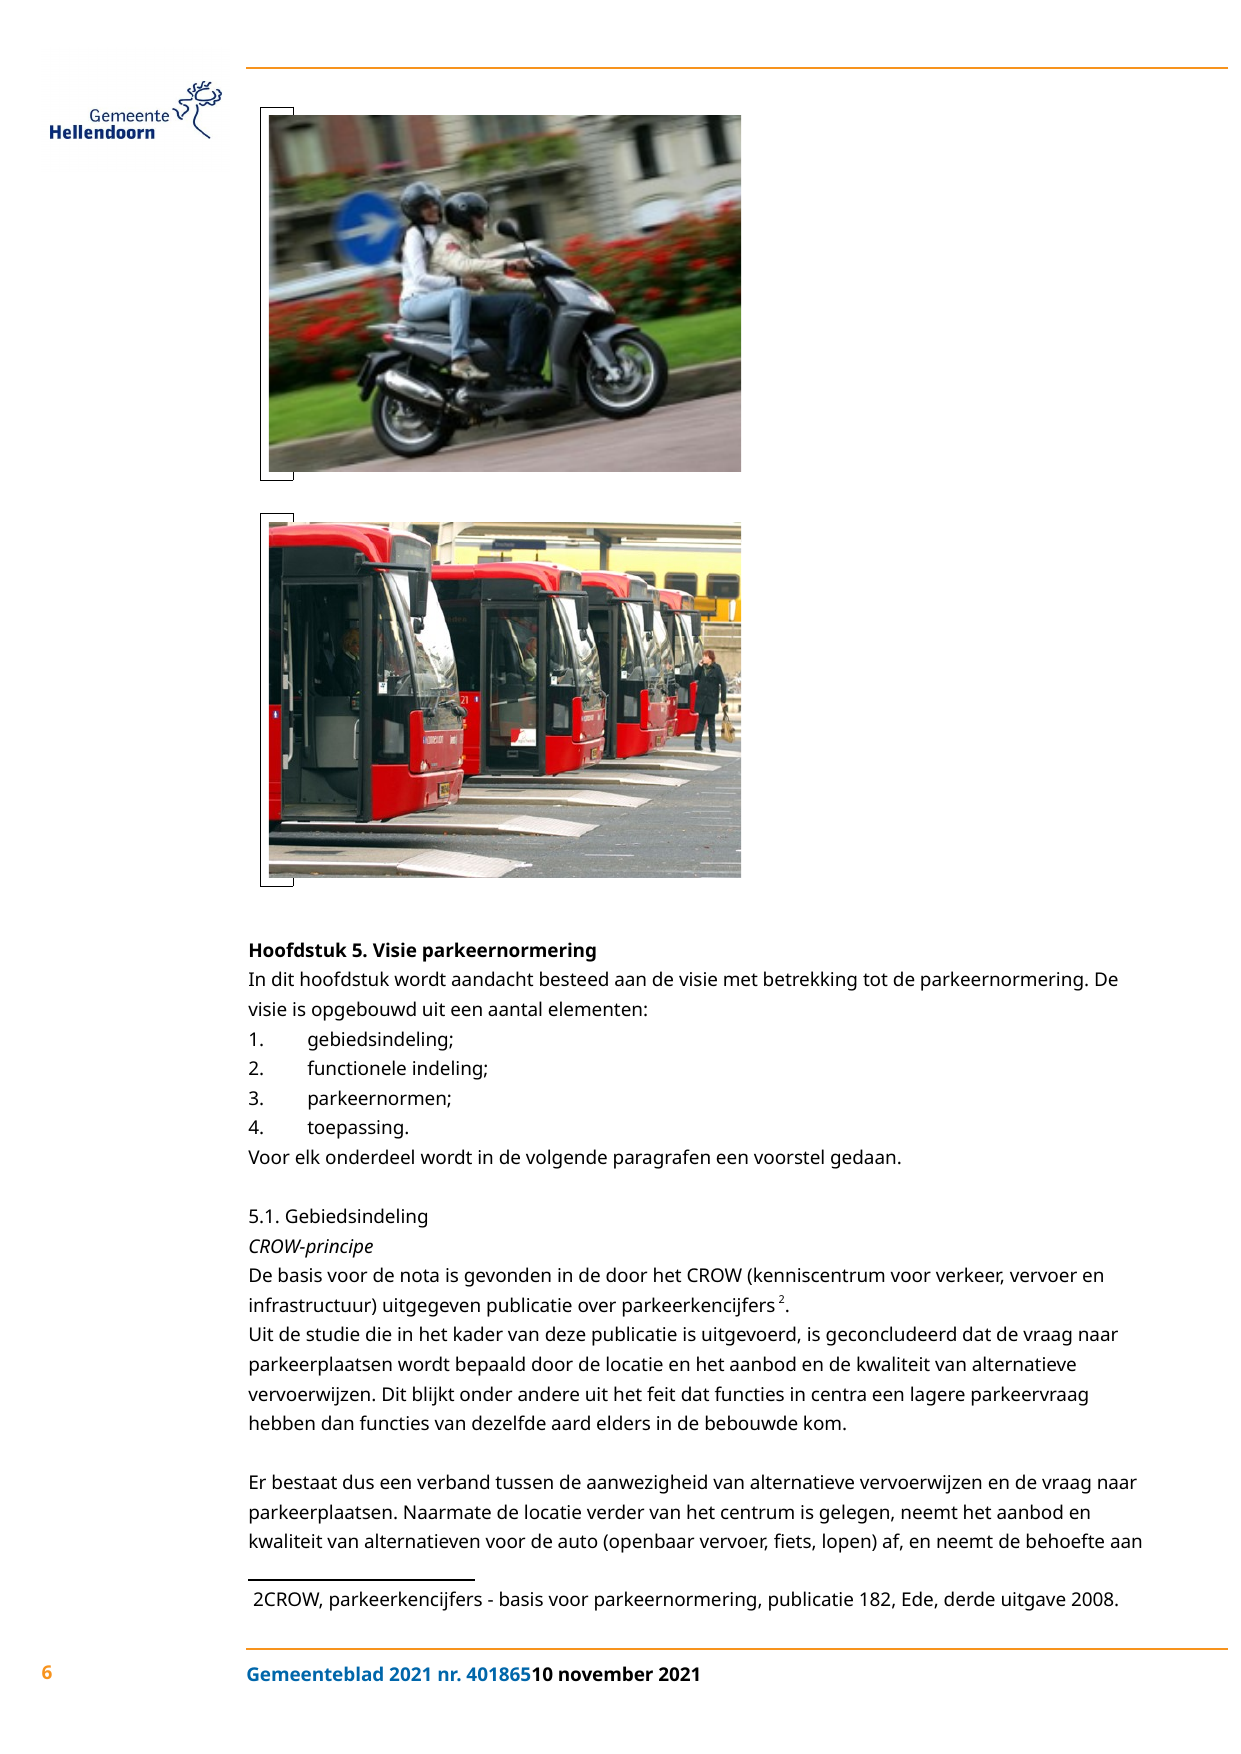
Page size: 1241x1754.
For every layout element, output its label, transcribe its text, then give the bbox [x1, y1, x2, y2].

picture [41, 47, 231, 172]
list functionele indeling; [248, 1055, 1152, 1081]
text CROW, parkeerkencijfers - basis voor parkeernormering, publicatie 182, Ede, derde uitgave 2008. [248, 1586, 1152, 1612]
text CROW-principe [248, 1233, 1152, 1259]
picture [268, 115, 742, 472]
text Voor elk onderdeel wordt in de volgende paragrafen een voorstel gedaan. [248, 1144, 1152, 1170]
text 5.1. Gebiedsindeling [248, 1203, 1152, 1229]
text In dit hoofdstuk wordt aandacht besteed aan de visie met betrekking tot de parkeernormering. De visie is opgebouwd uit een aantal elementen: [248, 967, 1152, 1022]
text Er bestaat dus een verband tussen de aanwezigheid van alternatieve vervoerwijzen en de vraag naar parkeerplaatsen. Naarmate de locatie verder van het centrum is gelegen, neemt het aanbod en kwaliteit van alternatieven voor de auto (openbaar vervoer, fiets, lopen) af, en neemt de behoefte aan [248, 1469, 1152, 1554]
text Hoofdstuk 5. Visie parkeernormering [248, 937, 1152, 963]
text Uit de studie die in het kader van deze publicatie is uitgevoerd, is geconcludeerd dat de vraag naar parkeerplaatsen wordt bepaald door de locatie en het aanbod en de kwaliteit van alternatieve vervoerwijzen. Dit blijkt onder andere uit het feit dat functies in centra een lagere parkeervraag hebben dan functies van dezelfde aard elders in de bebouwde kom. [248, 1322, 1152, 1436]
list gebiedsindeling; [248, 1026, 1152, 1052]
picture [268, 522, 742, 878]
text De basis voor de nota is gevonden in de door het CROW (kenniscentrum voor verkeer, vervoer en infrastructuur) uitgegeven publicatie over parkeerkencijfers. [248, 1262, 1152, 1318]
list toepassing. [248, 1114, 1152, 1140]
list parkeernormen; [248, 1085, 1152, 1111]
